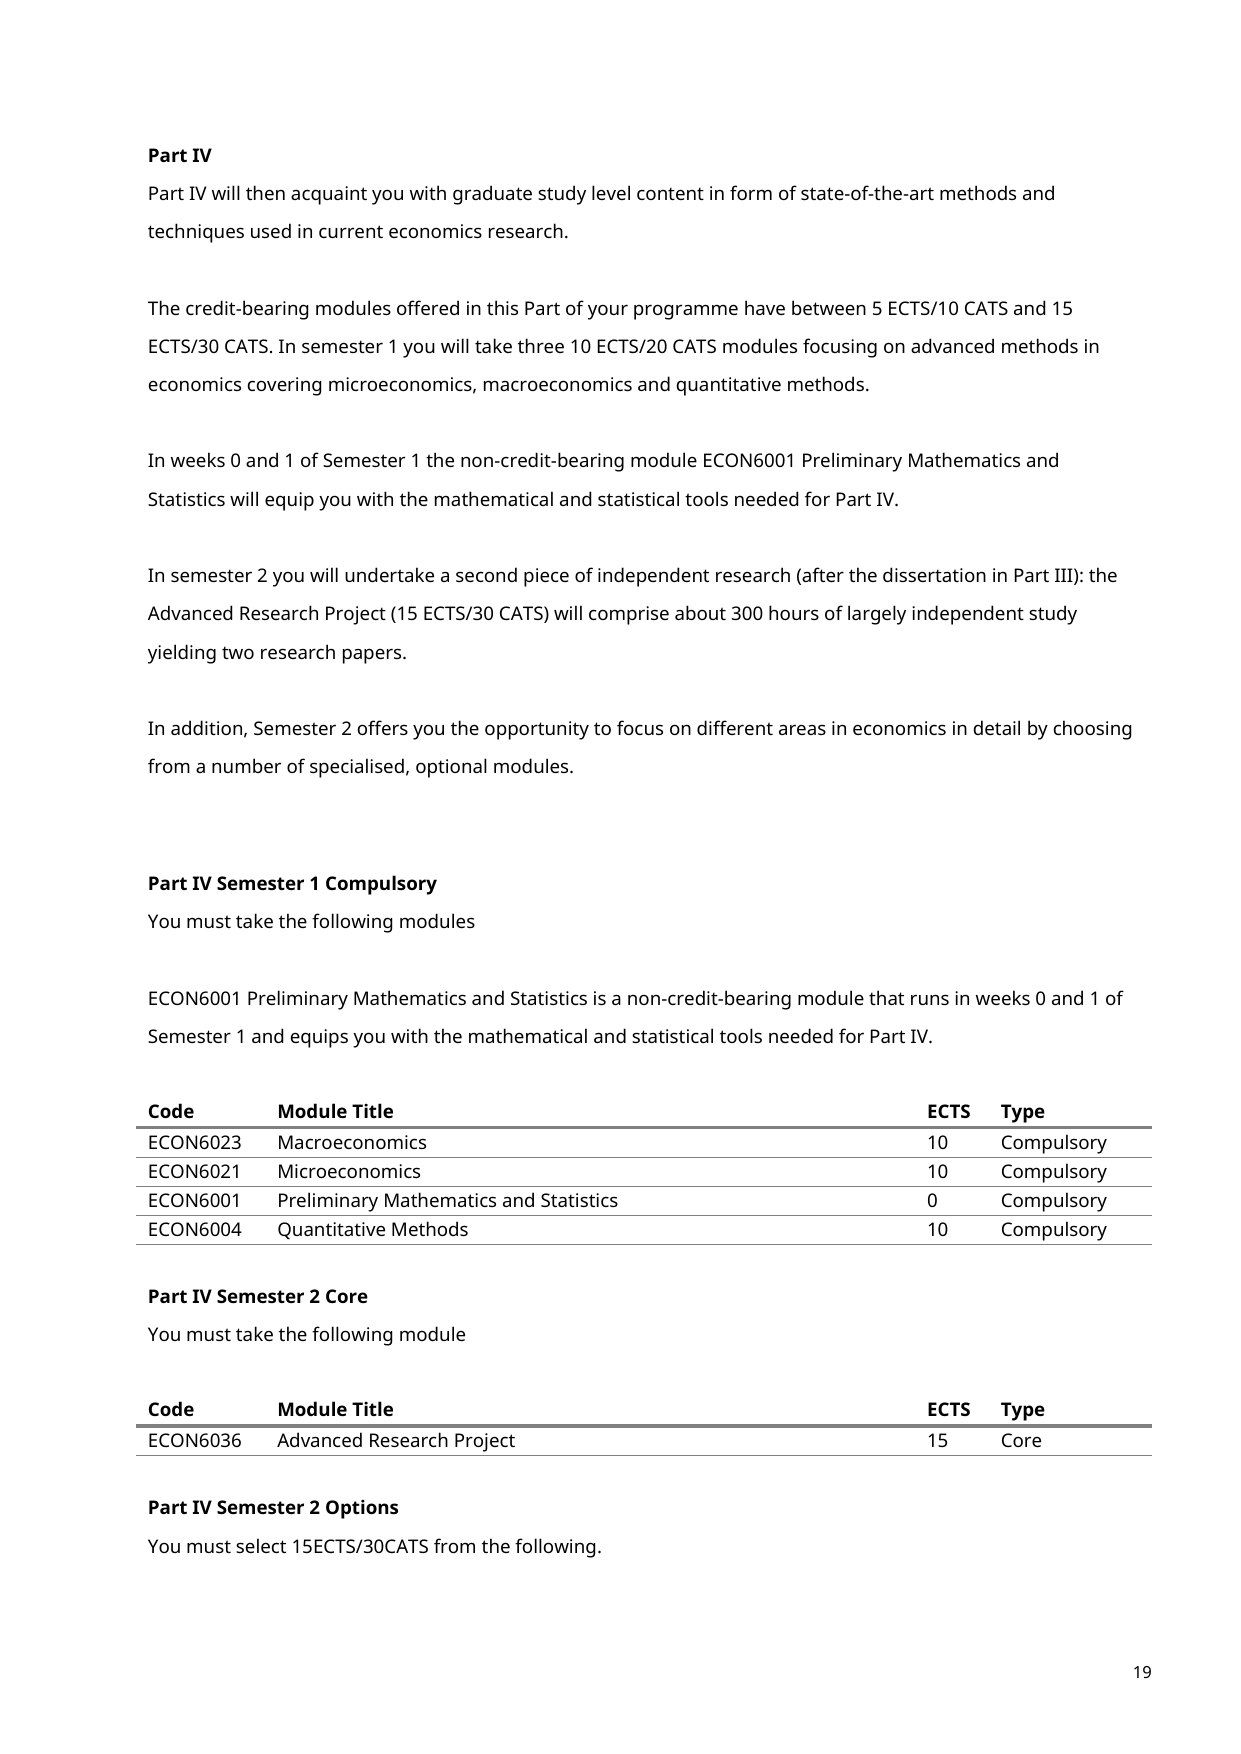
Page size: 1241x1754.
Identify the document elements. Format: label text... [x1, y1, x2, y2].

table_cell ECON6036 [136, 1428, 266, 1455]
table_cell Microeconomics [266, 1158, 916, 1186]
table_cell 15 [916, 1428, 989, 1455]
table_cell ECTS [916, 1098, 989, 1126]
table_cell Type [989, 1396, 1152, 1424]
table_cell Part IV Semester 2 Core You must take the following module [136, 1245, 1152, 1396]
table_cell Advanced Research Project [266, 1428, 916, 1455]
table_cell Compulsory [989, 1158, 1152, 1186]
table_cell Macroeconomics [266, 1129, 916, 1157]
table_cell Module Title [266, 1098, 916, 1126]
table_cell Code [136, 1098, 266, 1126]
table_cell ECON6023 [136, 1129, 266, 1157]
table_cell Quantitative Methods [266, 1216, 916, 1244]
table_cell ECON6004 [136, 1216, 266, 1244]
table_cell Preliminary Mathematics and Statistics [266, 1187, 916, 1215]
table_cell ECON6001 [136, 1187, 266, 1215]
table_cell Code [136, 1396, 266, 1424]
table_cell Core [989, 1428, 1152, 1455]
table_cell Compulsory [989, 1216, 1152, 1244]
table_cell Compulsory [989, 1187, 1152, 1215]
table_cell 0 [916, 1187, 989, 1215]
table_cell ECTS [916, 1396, 989, 1424]
table_cell 10 [916, 1216, 989, 1244]
table_cell Type [989, 1098, 1152, 1126]
table_cell Part IV Part IV will then acquaint you with graduate study level content in form of state-of-the-art methods and techniques used in current economics research. The credit-bearing modules offered in this Part of your programme have between 5 ECTS/10 CATS and 15 ECTS/30 CATS. In semester 1 you will take three 10 ECTS/20 CATS modules focusing on advanced methods in economics covering microeconomics, macroeconomics and quantitative methods. In weeks 0 and 1 of Semester 1 the non-credit-bearing module ECON6001 Preliminary Mathematics and Statistics will equip you with the mathematical and statistical tools needed for Part IV. In semester 2 you will undertake a second piece of independent research (after the dissertation in Part III): the Advanced Research Project (15 ECTS/30 CATS) will comprise about 300 hours of largely independent study yielding two research papers. In addition, Semester 2 offers you the opportunity to focus on different areas in economics in detail by choosing from a number of specialised, optional modules. [136, 141, 1152, 832]
table_cell 10 [916, 1129, 989, 1157]
table_cell Compulsory [989, 1129, 1152, 1157]
table_cell ECON6021 [136, 1158, 266, 1186]
table_cell Part IV Semester 1 Compulsory You must take the following modules ECON6001 Preliminary Mathematics and Statistics is a non-credit-bearing module that runs in weeks 0 and 1 of Semester 1 and equips you with the mathematical and statistical tools needed for Part IV. [136, 832, 1152, 1098]
table_cell Part IV Semester 2 Options You must select 15ECTS/30CATS from the following. [136, 1456, 1152, 1597]
table_cell Module Title [266, 1396, 916, 1424]
table_cell 10 [916, 1158, 989, 1186]
